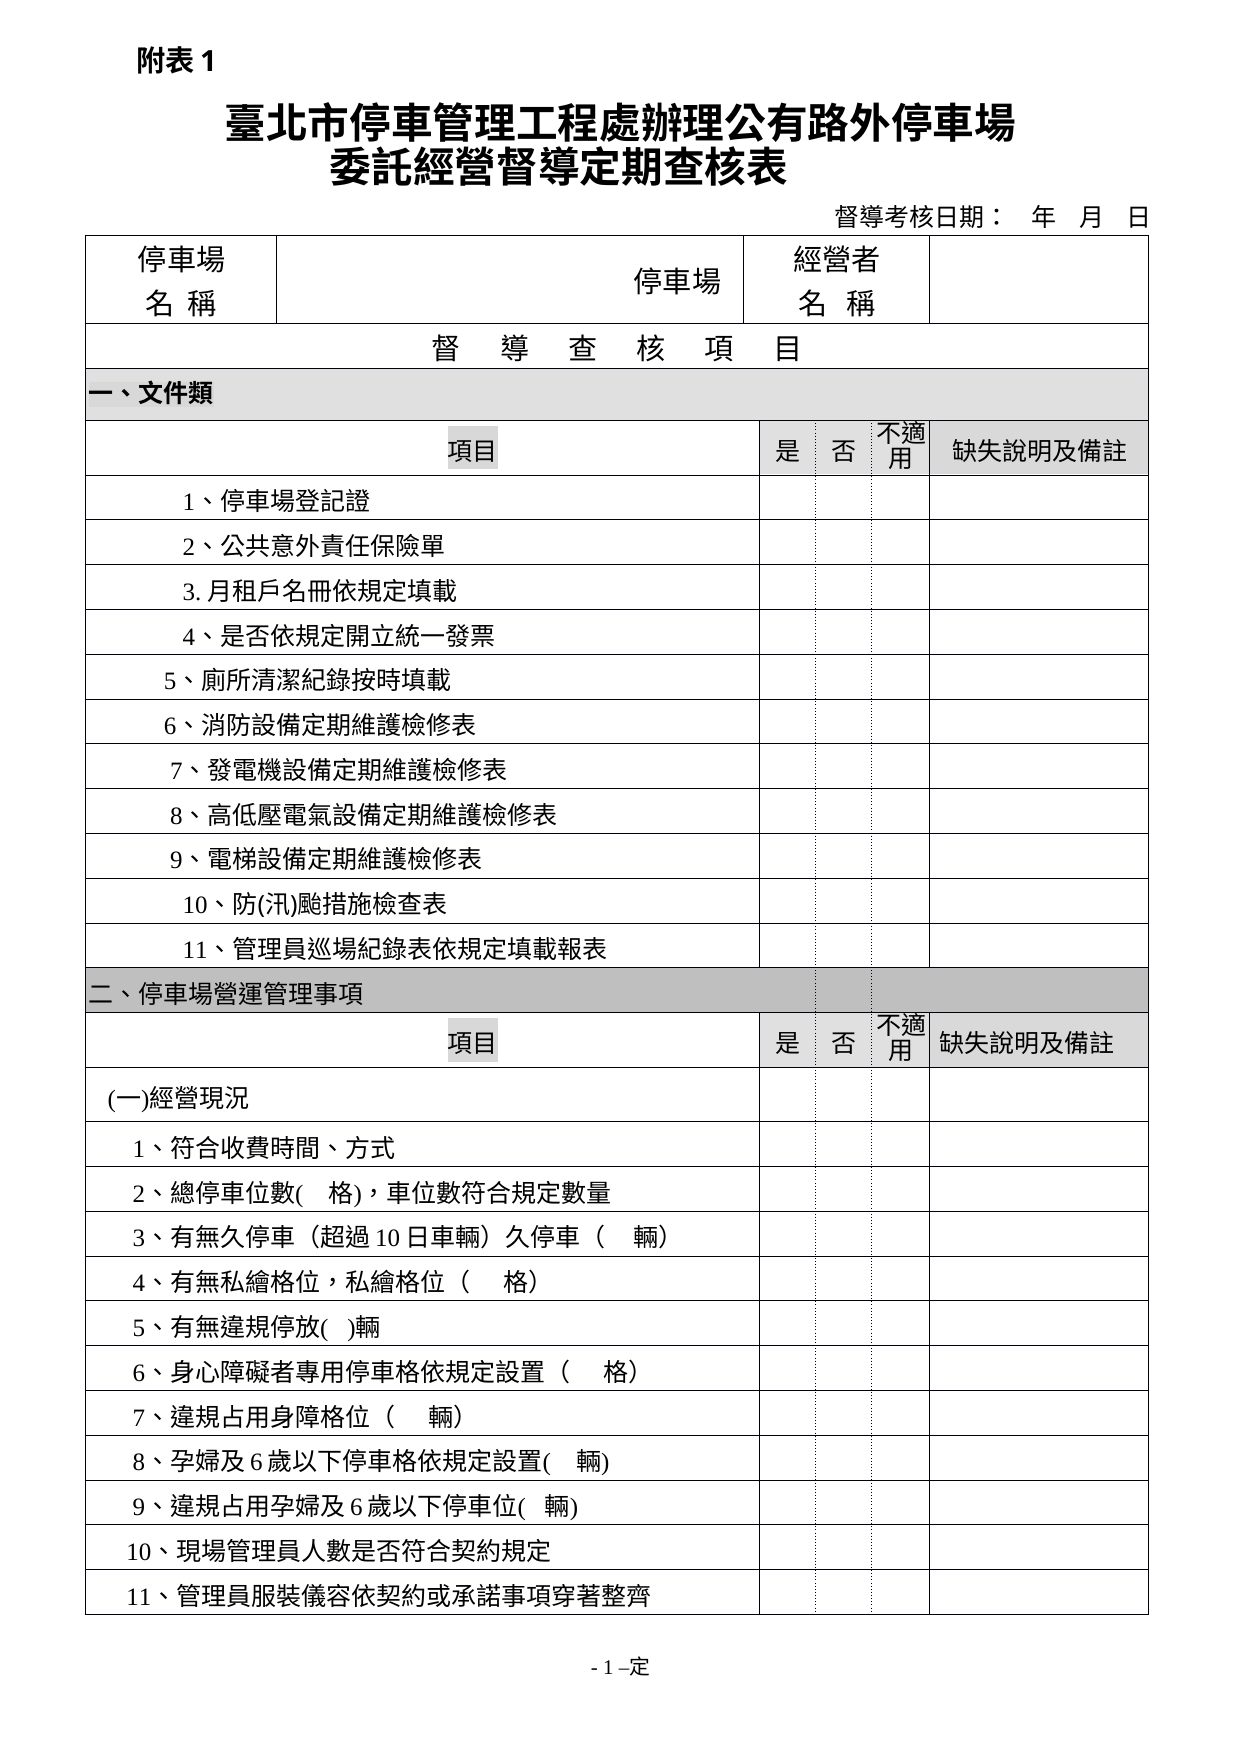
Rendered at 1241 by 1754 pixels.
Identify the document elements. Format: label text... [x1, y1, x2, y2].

table_cell [815, 1346, 872, 1390]
table_cell [872, 1525, 929, 1569]
table_cell 項目 [86, 1013, 759, 1067]
table_cell [930, 1481, 1148, 1524]
table_cell [930, 1436, 1148, 1479]
table_cell [872, 968, 1148, 1012]
table_cell [760, 520, 815, 564]
table_cell [815, 1436, 872, 1479]
table_cell [815, 476, 872, 519]
table_cell [760, 1570, 815, 1614]
table_cell [872, 655, 929, 698]
table_cell [930, 1167, 1148, 1211]
table_cell [815, 700, 872, 743]
table_cell 2、公共意外責任保險單 [86, 520, 759, 564]
table_cell [760, 700, 815, 743]
table_cell [872, 744, 929, 788]
table_cell [930, 700, 1148, 743]
table_cell 一、文件類 [86, 369, 930, 420]
table_cell [815, 565, 872, 609]
table_cell [872, 789, 929, 833]
table_cell [815, 1570, 872, 1614]
table_cell [872, 1346, 929, 1390]
table_cell [760, 744, 815, 788]
table_cell [930, 1391, 1148, 1435]
table_cell 不適用 [872, 421, 929, 474]
table_cell [815, 1122, 872, 1166]
table_cell [815, 1212, 872, 1256]
table_cell [872, 1301, 929, 1345]
table_cell [760, 1436, 815, 1479]
table_cell [930, 369, 1148, 420]
table_cell 否 [815, 1013, 872, 1067]
table_cell [872, 1436, 929, 1479]
table_cell [872, 565, 929, 609]
table_cell 4、有無私繪格位，私繪格位（ 格） [86, 1257, 759, 1300]
table_cell [815, 1391, 872, 1435]
table_cell [930, 879, 1148, 922]
table_cell [760, 1346, 815, 1390]
table_cell [872, 1391, 929, 1435]
table_cell [930, 1212, 1148, 1256]
table_cell [760, 1391, 815, 1435]
table_cell 6、消防設備定期維護檢修表 [86, 700, 759, 743]
table_cell 督 導 查 核 項 目 [86, 324, 1148, 368]
table_cell [872, 610, 929, 654]
table_cell [930, 655, 1148, 698]
table_cell 3. 月租戶名冊依規定填載 [86, 565, 759, 609]
table_cell [872, 1257, 929, 1300]
table_cell [760, 1257, 815, 1300]
table_cell [930, 565, 1148, 609]
table_cell [930, 520, 1148, 564]
table_cell [930, 1570, 1148, 1614]
table_cell [930, 1301, 1148, 1345]
table_cell [930, 1346, 1148, 1390]
table_cell [815, 1257, 872, 1300]
text 督導考核日期： 年 月 日 [89, 191, 1152, 235]
table_cell 缺失說明及備註 [930, 1013, 1148, 1067]
table_cell [760, 879, 815, 922]
table_cell 10、現場管理員人數是否符合契約規定 [86, 1525, 759, 1569]
table_cell [930, 789, 1148, 833]
table_cell [815, 1301, 872, 1345]
table_cell [815, 879, 872, 922]
table_cell 2、總停車位數( 格)，車位數符合規定數量 [86, 1167, 759, 1211]
table_header 停車場 名 稱 [86, 236, 276, 323]
table_cell [872, 700, 929, 743]
table_cell [872, 879, 929, 922]
table_cell [872, 1068, 929, 1121]
table_cell 7、發電機設備定期維護檢修表 [86, 744, 759, 788]
table_cell 否 [815, 421, 872, 474]
table_cell [760, 610, 815, 654]
table_cell [815, 924, 872, 967]
table_cell [760, 1525, 815, 1569]
table_cell 是 [760, 1013, 815, 1067]
table_cell [872, 1122, 929, 1166]
table_cell 8、孕婦及6歲以下停車格依規定設置( 輛) [86, 1436, 759, 1479]
table_cell [872, 1167, 929, 1211]
table_cell [872, 520, 929, 564]
table_cell 11、管理員服裝儀容依契約或承諾事項穿著整齊 [86, 1570, 759, 1614]
table_cell [815, 744, 872, 788]
table_cell [760, 1122, 815, 1166]
table_cell [760, 1481, 815, 1524]
table_cell 9、電梯設備定期維護檢修表 [86, 834, 759, 878]
table_cell [930, 744, 1148, 788]
table_cell [872, 834, 929, 878]
table_cell [872, 476, 929, 519]
table_cell 1、停車場登記證 [86, 476, 759, 519]
table_cell [815, 655, 872, 698]
table_cell [872, 924, 929, 967]
table_cell [930, 610, 1148, 654]
table_cell 10、防(汛)颱措施檢查表 [86, 879, 759, 922]
table_cell [760, 789, 815, 833]
table_cell [930, 476, 1148, 519]
table_cell 9、違規占用孕婦及6歲以下停車位( 輛) [86, 1481, 759, 1524]
table_cell [930, 1068, 1148, 1121]
table_cell [815, 834, 872, 878]
table_cell [872, 1481, 929, 1524]
table_cell [760, 1068, 815, 1121]
text 臺北市停車管理工程處辦理公有路外停車場 [89, 103, 1152, 147]
table_cell 5、有無違規停放( )輛 [86, 1301, 759, 1345]
table_cell [760, 565, 815, 609]
table_cell [815, 1481, 872, 1524]
table_cell 3、有無久停車（超過10日車輛）久停車（ 輛） [86, 1212, 759, 1256]
table_cell [815, 789, 872, 833]
table_cell [930, 924, 1148, 967]
table_cell 是 [760, 421, 815, 474]
table_cell 項目 [86, 421, 759, 474]
text 委託經營督導定期查核表 [89, 147, 1152, 191]
table_cell [760, 1301, 815, 1345]
table_cell [760, 924, 815, 967]
table_header 經營者 名 稱 [744, 236, 929, 323]
table_cell 二、停車場營運管理事項 [86, 968, 815, 1012]
table_cell [815, 1167, 872, 1211]
table_cell [930, 1122, 1148, 1166]
table_cell [930, 1257, 1148, 1300]
table_cell 11、管理員巡場紀錄表依規定填載報表 [86, 924, 759, 967]
table_cell 6、身心障礙者專用停車格依規定設置（ 格） [86, 1346, 759, 1390]
table_cell 不適用 [872, 1013, 929, 1067]
table_header [930, 236, 1148, 323]
table_cell [815, 1068, 872, 1121]
table_cell [872, 1212, 929, 1256]
table_cell [815, 968, 872, 1012]
table_cell [930, 1525, 1148, 1569]
table_cell [815, 610, 872, 654]
table_cell [815, 520, 872, 564]
table_cell [872, 1570, 929, 1614]
table_cell [760, 1212, 815, 1256]
table_cell [760, 1167, 815, 1211]
table_cell [930, 834, 1148, 878]
table_cell 缺失說明及備註 [930, 421, 1148, 474]
table_cell 5、廁所清潔紀錄按時填載 [86, 655, 759, 698]
table_cell [815, 1525, 872, 1569]
table_header 停車場 [277, 236, 743, 323]
table_cell 1、符合收費時間、方式 [86, 1122, 759, 1166]
table_cell 7、違規占用身障格位（ 輛） [86, 1391, 759, 1435]
table_cell [760, 834, 815, 878]
text 附表1 [116, 37, 236, 80]
table_cell [760, 476, 815, 519]
table_cell 8、高低壓電氣設備定期維護檢修表 [86, 789, 759, 833]
table_cell 4、是否依規定開立統一發票 [86, 610, 759, 654]
table_cell [760, 655, 815, 698]
table_cell (一)經營現況 [86, 1068, 759, 1121]
